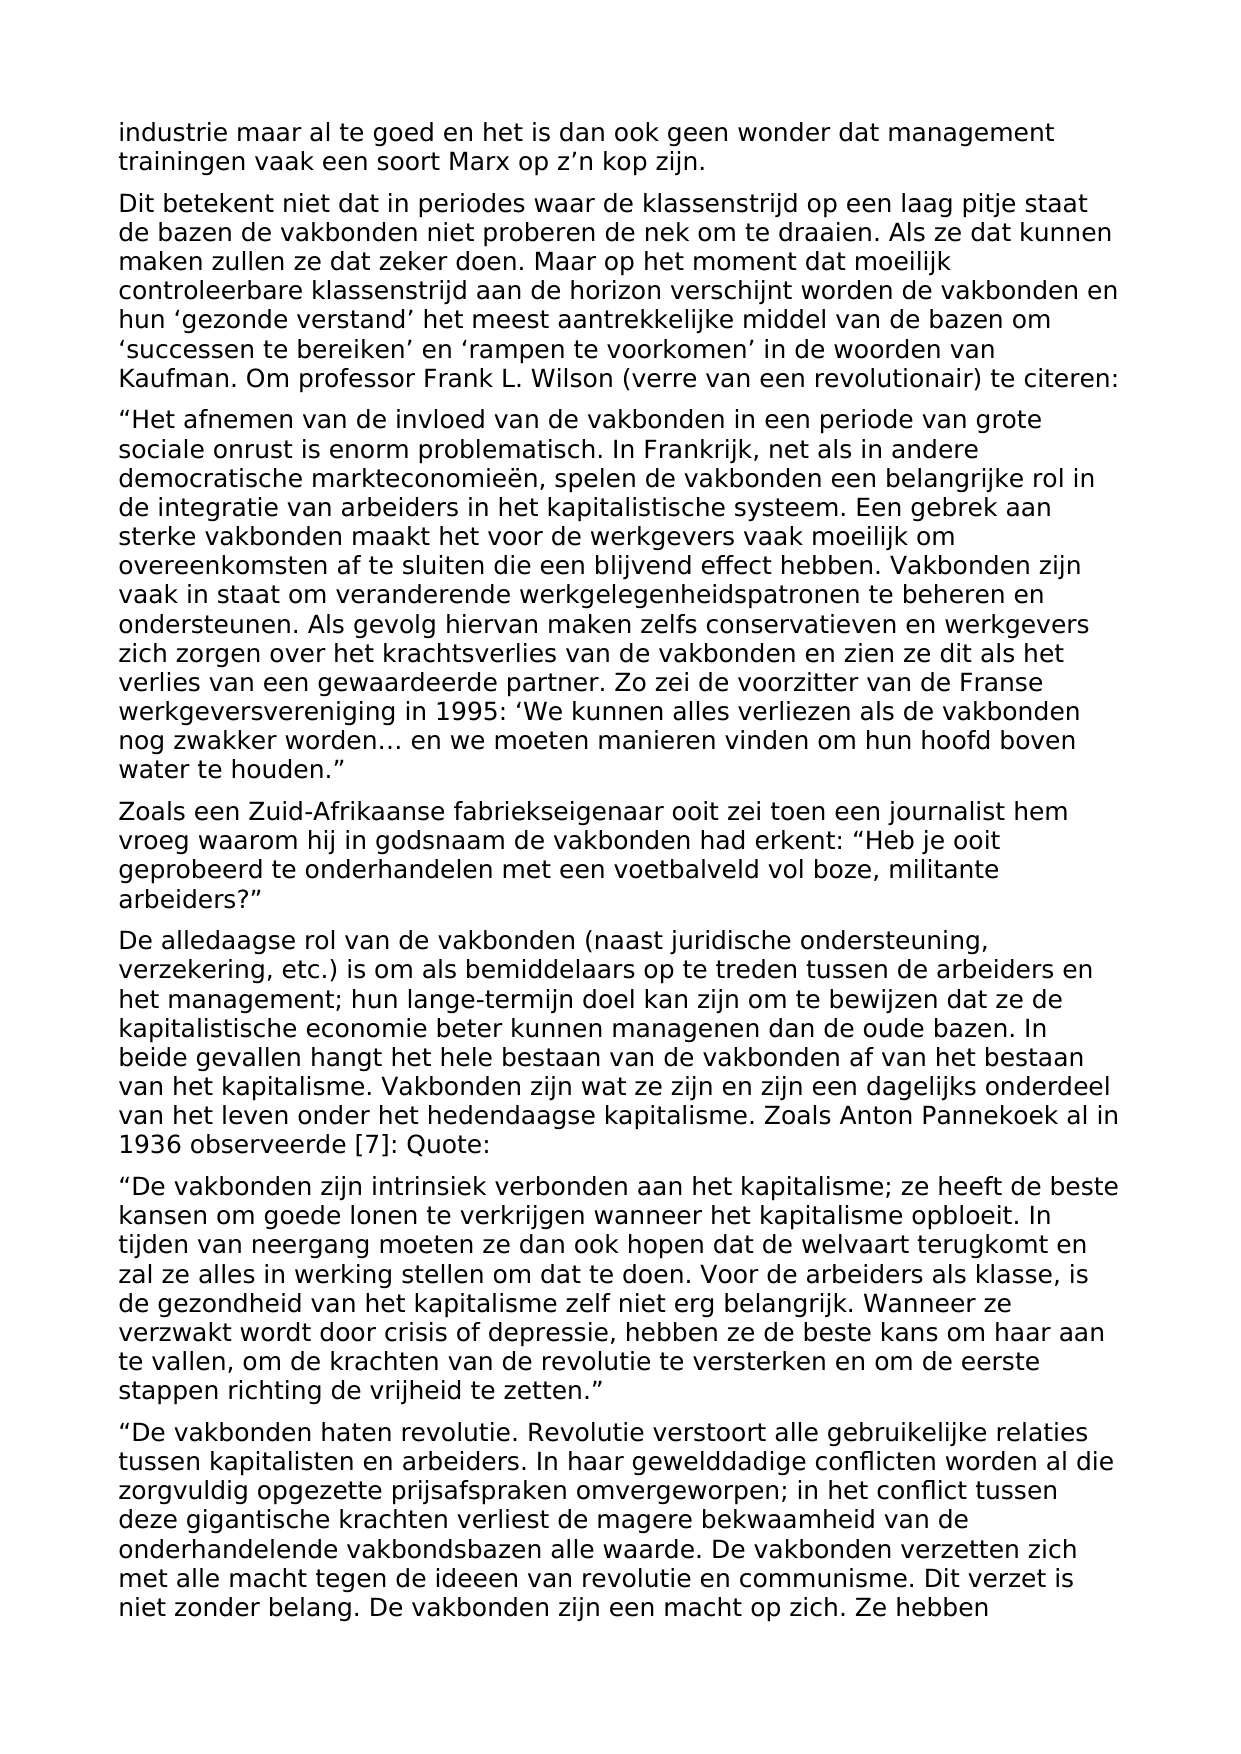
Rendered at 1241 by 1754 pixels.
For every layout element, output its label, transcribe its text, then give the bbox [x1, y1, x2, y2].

text Zoals een Zuid-Afrikaanse fabriekseigenaar ooit zei toen een journalist hem vroeg waarom hij in godsnaam de vakbonden had erkent: “Heb je ooit geprobeerd te onderhandelen met een voetbalveld vol boze, militante arbeiders?” [118, 797, 1122, 914]
text “De vakbonden haten revolutie. Revolutie verstoort alle gebruikelijke relaties tussen kapitalisten en arbeiders. In haar gewelddadige conflicten worden al die zorgvuldig opgezette prijsafspraken omvergeworpen; in het conflict tussen deze gigantische krachten verliest de magere bekwaamheid van de onderhandelende vakbondsbazen alle waarde. De vakbonden verzetten zich met alle macht tegen de ideeen van revolutie en communisme. Dit verzet is niet zonder belang. De vakbonden zijn een macht op zich. Ze hebben [118, 1418, 1122, 1622]
text “Het afnemen van de invloed van de vakbonden in een periode van grote sociale onrust is enorm problematisch. In Frankrijk, net als in andere democratische markteconomieën, spelen de vakbonden een belangrijke rol in de integratie van arbeiders in het kapitalistische systeem. Een gebrek aan sterke vakbonden maakt het voor de werkgevers vaak moeilijk om overeenkomsten af te sluiten die een blijvend effect hebben. Vakbonden zijn vaak in staat om veranderende werkgelegenheidspatronen te beheren en ondersteunen. Als gevolg hiervan maken zelfs conservatieven en werkgevers zich zorgen over het krachtsverlies van de vakbonden en zien ze dit als het verlies van een gewaardeerde partner. Zo zei de voorzitter van de Franse werkgeversvereniging in 1995: ‘We kunnen alles verliezen als de vakbonden nog zwakker worden… en we moeten manieren vinden om hun hoofd boven water te houden.” [118, 406, 1122, 785]
text “De vakbonden zijn intrinsiek verbonden aan het kapitalisme; ze heeft de beste kansen om goede lonen te verkrijgen wanneer het kapitalisme opbloeit. In tijden van neergang moeten ze dan ook hopen dat de welvaart terugkomt en zal ze alles in werking stellen om dat te doen. Voor de arbeiders als klasse, is de gezondheid van het kapitalisme zelf niet erg belangrijk. Wanneer ze verzwakt wordt door crisis of depressie, hebben ze de beste kans om haar aan te vallen, om de krachten van de revolutie te versterken en om de eerste stappen richting de vrijheid te zetten.” [118, 1172, 1122, 1406]
text Dit betekent niet dat in periodes waar de klassenstrijd op een laag pitje staat de bazen de vakbonden niet proberen de nek om te draaien. Als ze dat kunnen maken zullen ze dat zeker doen. Maar op het moment dat moeilijk controleerbare klassenstrijd aan de horizon verschijnt worden de vakbonden en hun ‘gezonde verstand’ het meest aantrekkelijke middel van de bazen om ‘successen te bereiken’ en ‘rampen te voorkomen’ in de woorden van Kaufman. Om professor Frank L. Wilson (verre van een revolutionair) te citeren: [118, 189, 1122, 393]
text De alledaagse rol van de vakbonden (naast juridische ondersteuning, verzekering, etc.) is om als bemiddelaars op te treden tussen de arbeiders en het management; hun lange-termijn doel kan zijn om te bewijzen dat ze de kapitalistische economie beter kunnen managenen dan de oude bazen. In beide gevallen hangt het hele bestaan van de vakbonden af van het bestaan van het kapitalisme. Vakbonden zijn wat ze zijn en zijn een dagelijks onderdeel van het leven onder het hedendaagse kapitalisme. Zoals Anton Pannekoek al in 1936 observeerde [7]: Quote: [118, 926, 1122, 1160]
text industrie maar al te goed en het is dan ook geen wonder dat management trainingen vaak een soort Marx op z’n kop zijn. [118, 118, 1122, 176]
